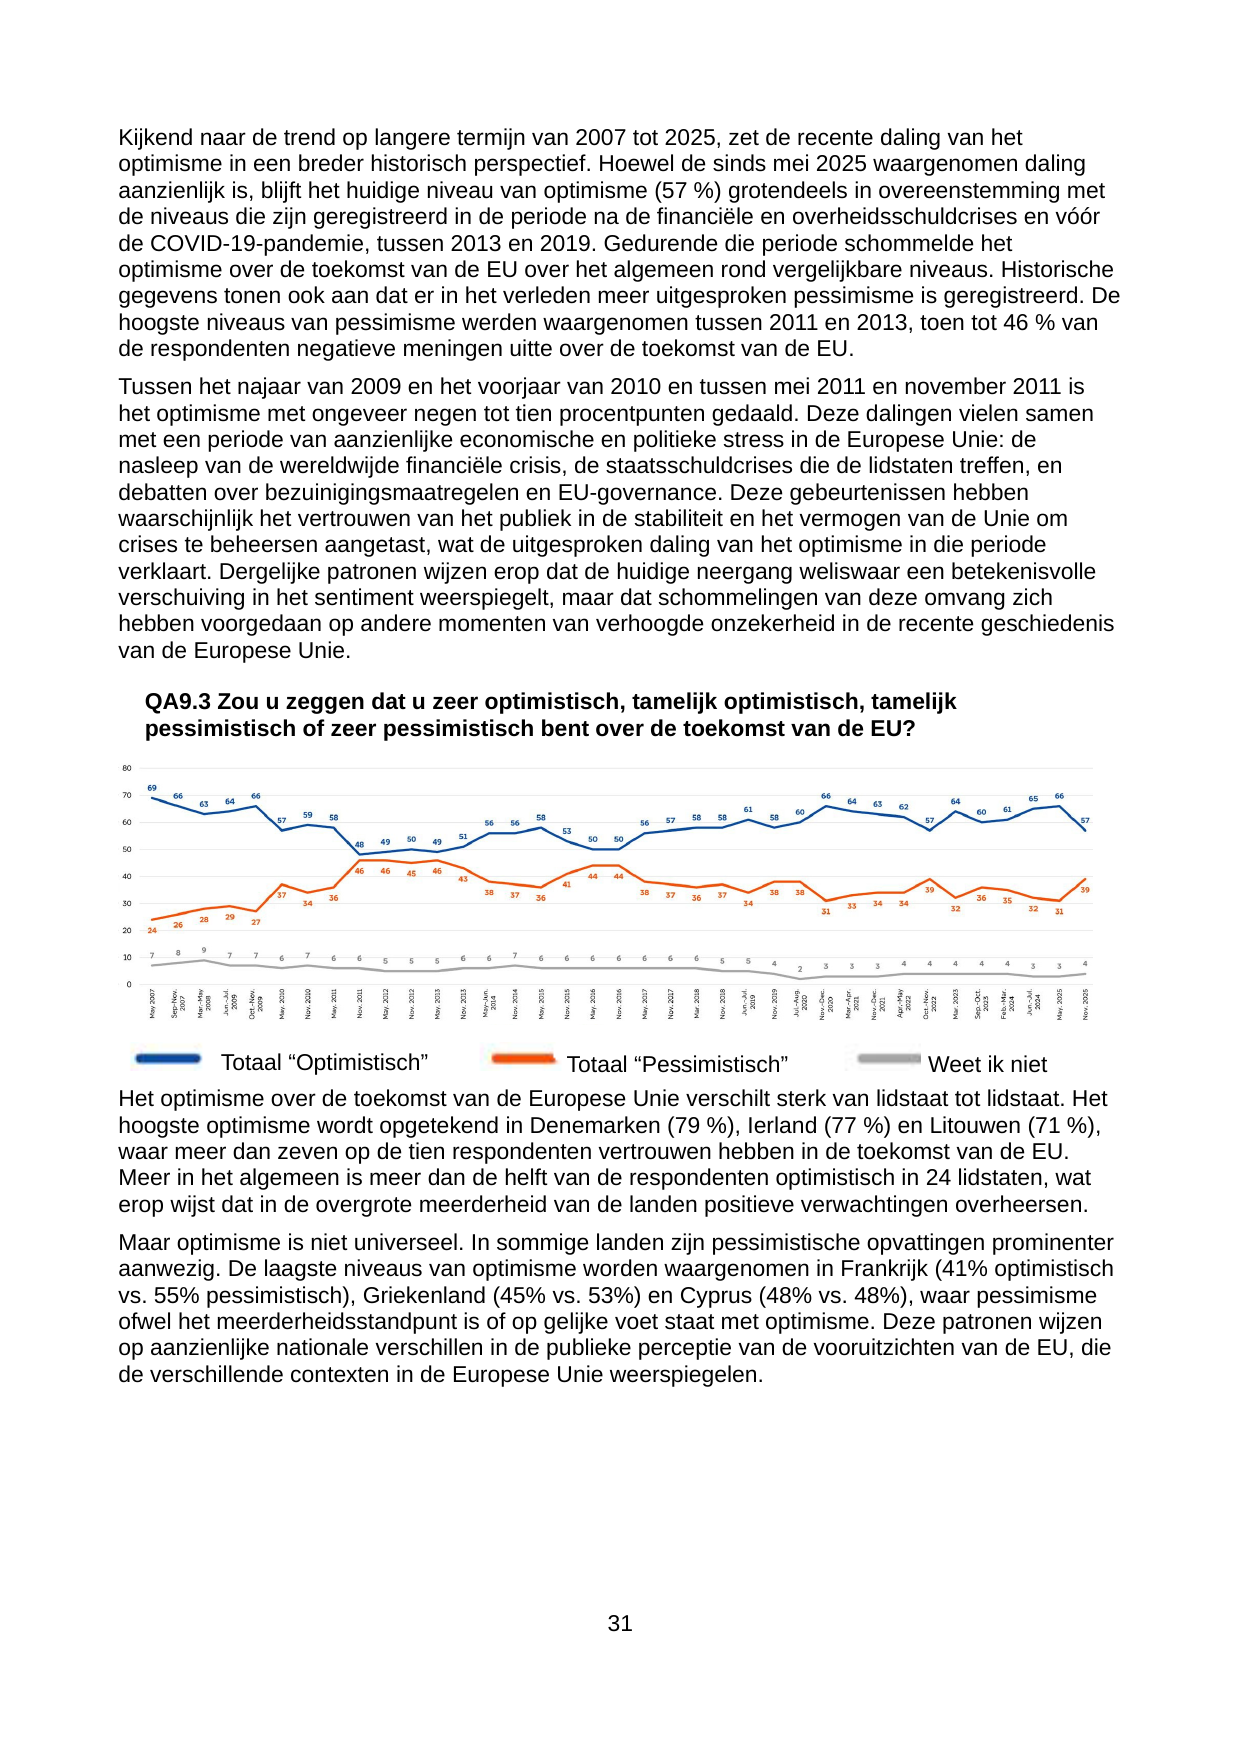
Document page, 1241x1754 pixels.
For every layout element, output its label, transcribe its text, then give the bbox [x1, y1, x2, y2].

text Kijkend naar de trend op langere termijn van 2007 tot 2025, zet de recente daling van het optimisme in een breder historisch perspectief. Hoewel de sinds mei 2025 waargenomen daling aanzienlijk is, blijft het huidige niveau van optimisme (57 %) grotendeels in overeenstemming met de niveaus die zijn geregistreerd in de periode na de financiële en overheidsschuldcrises en vóór de COVID-19-pandemie, tussen 2013 en 2019. Gedurende die periode schommelde het optimisme over de toekomst van de EU over het algemeen rond vergelijkbare niveaus. Historische gegevens tonen ook aan dat er in het verleden meer uitgesproken pessimisme is geregistreerd. De hoogste niveaus van pessimisme werden waargenomen tussen 2011 en 2013, toen tot 46 % van de respondenten negatieve meningen uitte over de toekomst van de EU. [118, 124, 1122, 361]
text Maar optimisme is niet universeel. In sommige landen zijn pessimistische opvattingen prominenter aanwezig. De laagste niveaus van optimisme worden waargenomen in Frankrijk (41% optimistisch vs. 55% pessimistisch), Griekenland (45% vs. 53%) en Cyprus (48% vs. 48%), waar pessimisme ofwel het meerderheidsstandpunt is of op gelijke voet staat met optimisme. Deze patronen wijzen op aanzienlijke nationale verschillen in de publieke perceptie van de vooruitzichten van de EU, die de verschillende contexten in de Europese Unie weerspiegelen. [118, 1229, 1122, 1387]
text Tussen het najaar van 2009 en het voorjaar van 2010 en tussen mei 2011 en november 2011 is het optimisme met ongeveer negen tot tien procentpunten gedaald. Deze dalingen vielen samen met een periode van aanzienlijke economische en politieke stress in de Europese Unie: de nasleep van de wereldwijde financiële crisis, de staatsschuldcrises die de lidstaten treffen, en debatten over bezuinigingsmaatregelen en EU-governance. Deze gebeurtenissen hebben waarschijnlijk het vertrouwen van het publiek in de stabiliteit en het vermogen van de Unie om crises te beheersen aangetast, wat de uitgesproken daling van het optimisme in die periode verklaart. Dergelijke patronen wijzen erop dat de huidige neergang weliswaar een betekenisvolle verschuiving in het sentiment weerspiegelt, maar dat schommelingen van deze omvang zich hebben voorgedaan op andere momenten van verhoogde onzekerheid in de recente geschiedenis van de Europese Unie. [118, 373, 1122, 663]
picture [581, 1061, 588, 1071]
picture [127, 1042, 921, 1071]
text Het optimisme over de toekomst van de Europese Unie verschilt sterk van lidstaat tot lidstaat. Het hoogste optimisme wordt opgetekend in Denemarken (79 %), Ierland (77 %) en Litouwen (71 %), waar meer dan zeven op de tien respondenten vertrouwen hebben in de toekomst van de EU. Meer in het algemeen is meer dan de helft van de respondenten optimistisch in 24 lidstaten, wat erop wijst dat in de overgrote meerderheid van de landen positieve verwachtingen overheersen. [118, 675, 1122, 1217]
picture [645, 1058, 653, 1064]
picture [118, 759, 1093, 1025]
